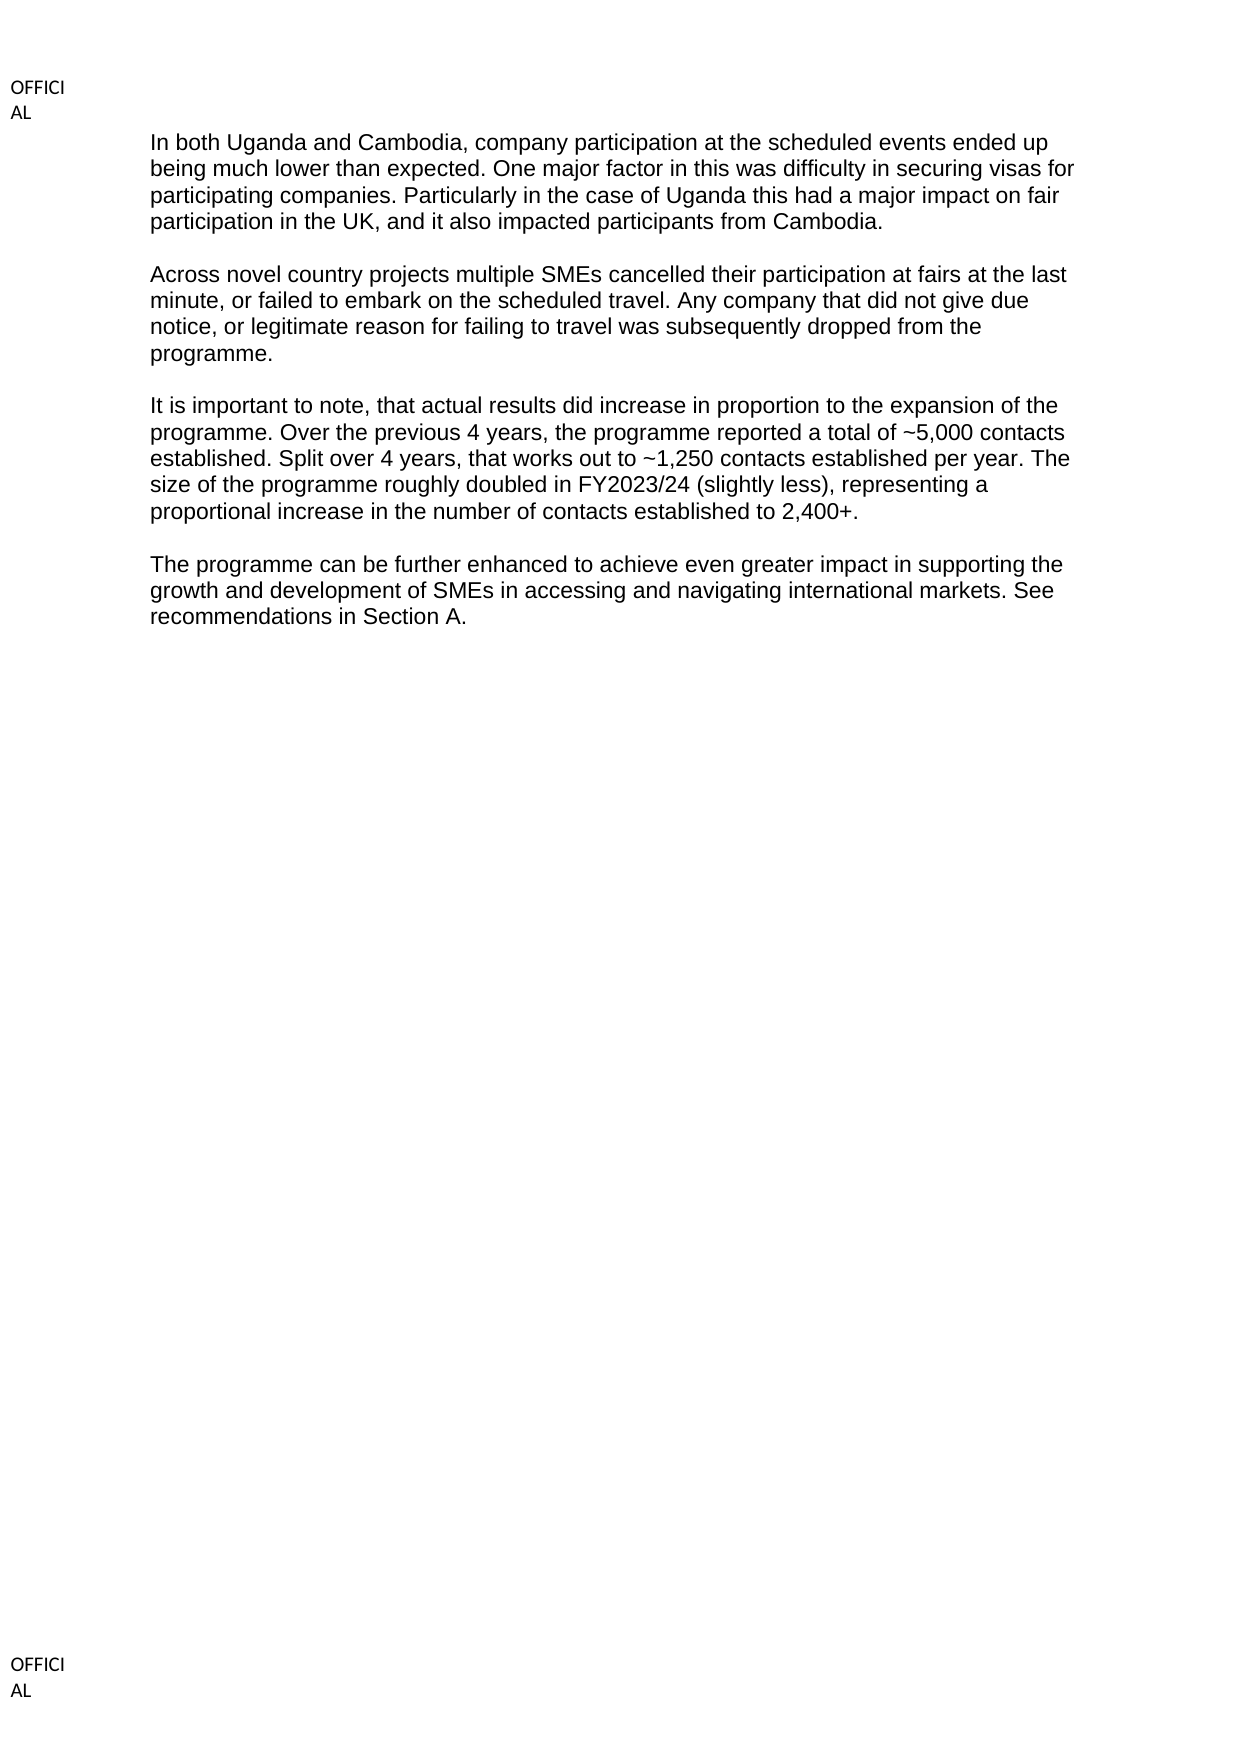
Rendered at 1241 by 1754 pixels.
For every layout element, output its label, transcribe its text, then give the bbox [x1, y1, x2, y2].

text It is important to note, that actual results did increase in proportion to the expansion of the programme. Over the previous 4 years, the programme reported a total of ~5,000 contacts established. Split over 4 years, that works out to ~1,250 contacts established per year. The size of the programme roughly doubled in FY2023/24 (slightly less), representing a proportional increase in the number of contacts established to 2,400+. [150, 392, 1095, 524]
text In both Uganda and Cambodia, company participation at the scheduled events ended up being much lower than expected. One major factor in this was difficulty in securing visas for participating companies. Particularly in the case of Uganda this had a major impact on fair participation in the UK, and it also impacted participants from Cambodia. [150, 129, 1095, 234]
text Across novel country projects multiple SMEs cancelled their participation at fairs at the last minute, or failed to embark on the scheduled travel. Any company that did not give due notice, or legitimate reason for failing to travel was subsequently dropped from the programme. [150, 261, 1095, 366]
text The programme can be further enhanced to achieve even greater impact in supporting the growth and development of SMEs in accessing and navigating international markets. See recommendations in Section A. [150, 551, 1095, 629]
